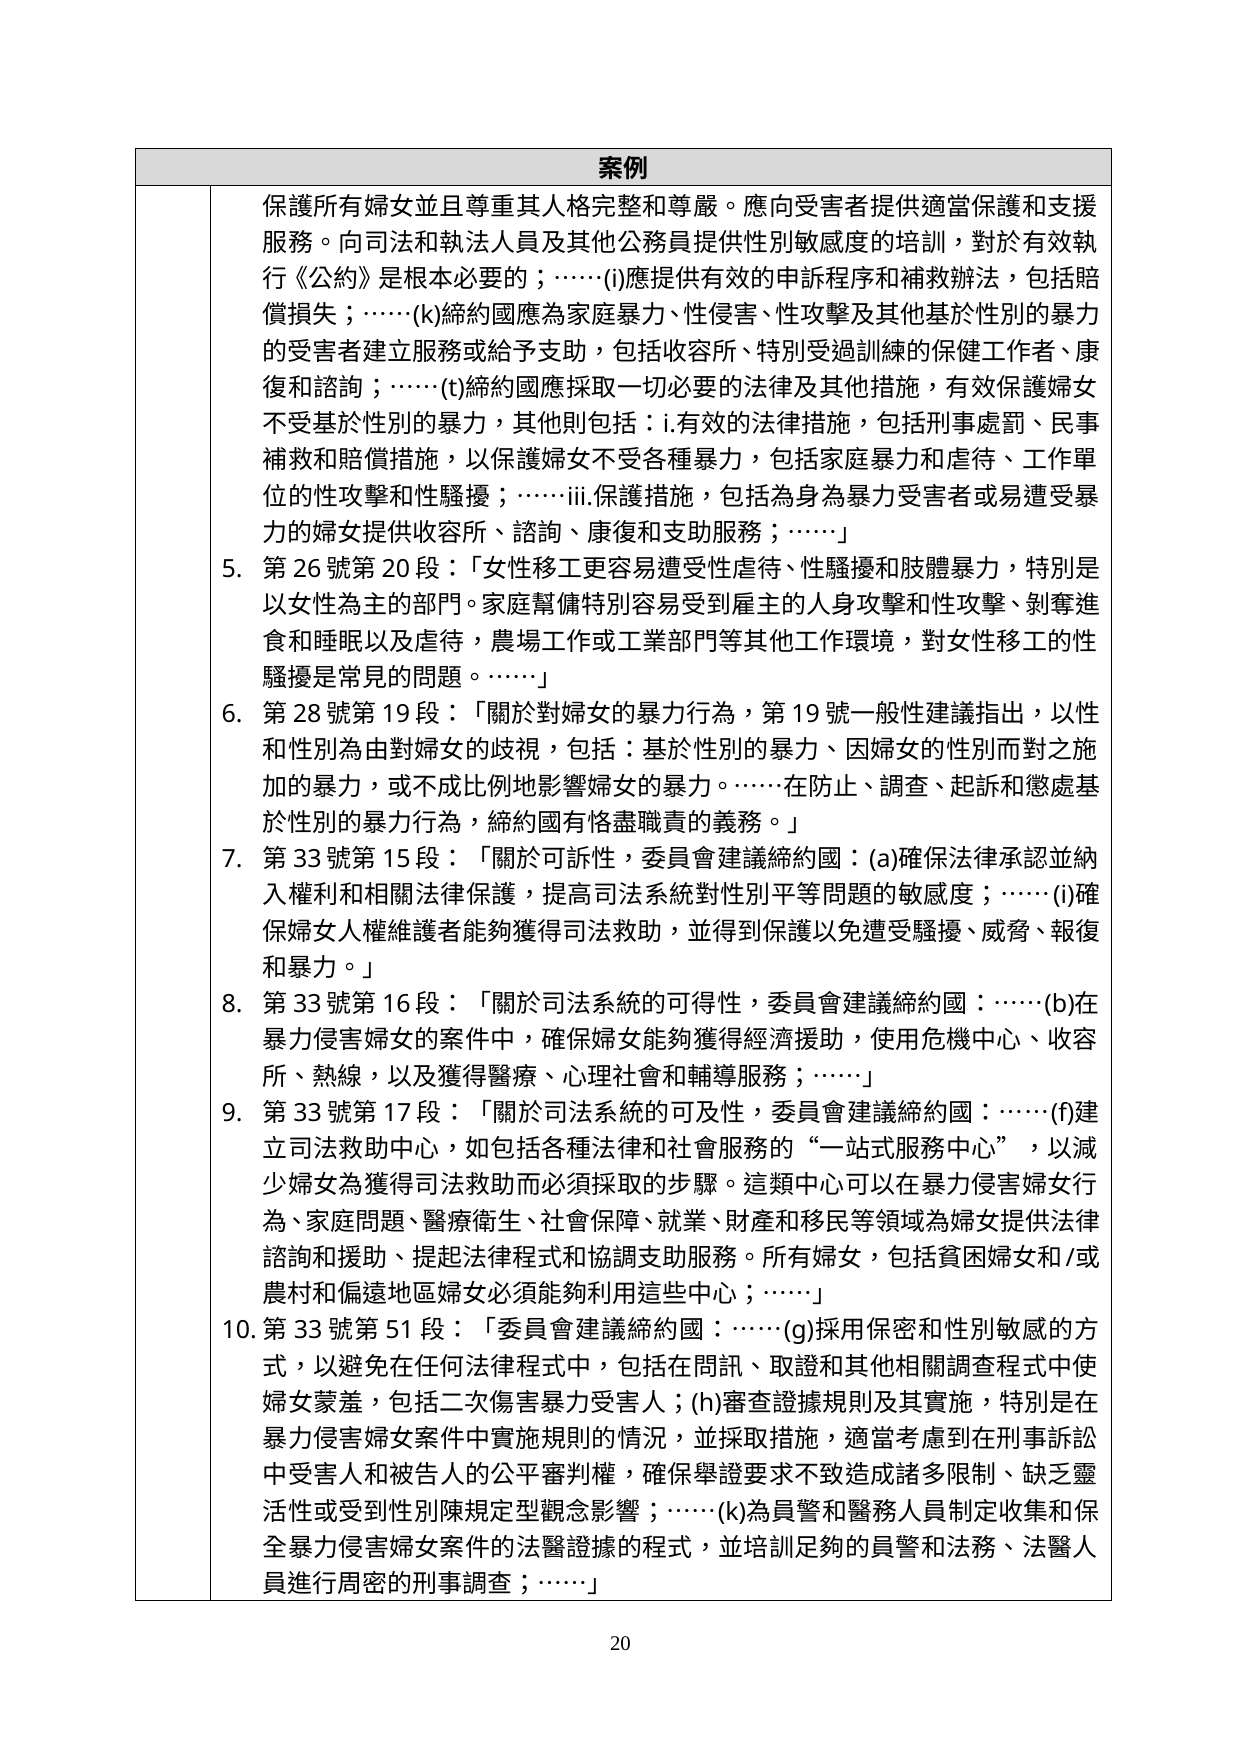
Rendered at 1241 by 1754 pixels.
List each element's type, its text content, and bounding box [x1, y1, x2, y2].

table_header 案例 [136, 149, 1111, 185]
table_cell CEDAW條文： 第2條：「締約各國譴責對婦女一切形式的歧視，協議立即用一切適當辦法，推行消除對婦女歧視的政策。為此目的，承擔：……（b）採取適當立法和其他措施，包括在適當情況下實行制裁，以禁止對婦女的一切歧視；（c）為婦女確立與男子平等權利的法律保護，通過各國的主管法庭及其他公共機構，保證切實保護婦女不受任何歧視；（d）不採取任何歧視婦女的行為或做法，並保證政府當局和公共機構的行動都不違背這項義務；（e）採取一切適當措施，消除任何個人、組織或企業對婦女的歧視；（f）採取一切適當措施，包括制定法律，以修改或廢除構成對婦女歧視的現行法律、規章、習俗和慣例；……」 一般性建議： 第19號第6段：「《公約》第1條界定對婦女的歧視。歧視的定義包括基於性別的暴力，即針對其為女性而施加暴力或不成比例地影響女性。包括身體、心理或性的傷害、痛苦、施加威脅、壓制和剝奪其他行動自由。基於性別的暴力可能違犯《公約》的具體條款，不論這些條款是否明文提到暴力。」 第19號第7段：「基於性別的暴力，損害或阻礙婦女享有基於一般國際法或具體的人權公約所載列的人權和基本自由，符合《公約》第1條所指的歧視。該等權利和自由包含：(a)生命權；(b)不受酷刑、不人道或有辱人格的待遇或懲罰的權利；……(d)自由和人身安全權利；(e)基於法律受平等保護權；……」 第19號第18段：「性騷擾包括不受歡迎、具有性動機的行為，如身體接觸和求愛動作、猥褻的言詞，出示淫穢書畫和提出性要求等，無論其為言詞或是行為。這類行為可以是侮辱人的，且構成健康和安全的問題。婦女有合理理由相信如果她加以拒絕，在工作包括徵聘或升級方面對她不利，或造成不友善的工作環境；則這類行為就是歧視性的。」 第19號第24段：「……消除對婦女歧視委員會建議：……(b)締約國應確保關於家庭暴力與虐待、性侵害、性攻擊及其他基於性別暴力的法律，均能充分保護所有婦女並且尊重其人格完整和尊嚴。應向受害者提供適當保護和支援服務。向司法和執法人員及其他公務員提供性別敏感度的培訓，對於有效執行《公約》是根本必要的；……(i)應提供有效的申訴程序和補救辦法，包括賠償損失；……(k)締約國應為家庭暴力、性侵害、性攻擊及其他基於性別的暴力的受害者建立服務或給予支助，包括收容所、特別受過訓練的保健工作者、康復和諮詢；……(t)締約國應採取一切必要的法律及其他措施，有效保護婦女不受基於性別的暴力，其他則包括：i.有效的法律措施，包括刑事處罰、民事補救和賠償措施，以保護婦女不受各種暴力，包括家庭暴力和虐待、工作單位的性攻擊和性騷擾；……iii.保護措施，包括為身為暴力受害者或易遭受暴力的婦女提供收容所、諮詢、康復和支助服務；……」 第26號第20段：「女性移工更容易遭受性虐待、性騷擾和肢體暴力，特別是以女性為主的部門。家庭幫傭特別容易受到雇主的人身攻擊和性攻擊、剝奪進食和睡眠以及虐待，農場工作或工業部門等其他工作環境，對女性移工的性騷擾是常見的問題。……」 第28號第19段：「關於對婦女的暴力行為，第19號一般性建議指出，以性和性別為由對婦女的歧視，包括：基於性別的暴力、因婦女的性別而對之施加的暴力，或不成比例地影響婦女的暴力。……在防止、調查、起訴和懲處基於性別的暴力行為，締約國有恪盡職責的義務。」 第33號第15段：「關於可訴性，委員會建議締約國：(a)確保法律承認並納入權利和相關法律保護，提高司法系統對性別平等問題的敏感度；……(i)確保婦女人權維護者能夠獲得司法救助，並得到保護以免遭受騷擾、威脅、報復和暴力。」 第33號第16段：「關於司法系統的可得性，委員會建議締約國：……(b)在暴力侵害婦女的案件中，確保婦女能夠獲得經濟援助，使用危機中心、收容所、熱線，以及獲得醫療、心理社會和輔導服務；……」 第33號第17段：「關於司法系統的可及性，委員會建議締約國：……(f)建立司法救助中心，如包括各種法律和社會服務的“一站式服務中心”，以減少婦女為獲得司法救助而必須採取的步驟。這類中心可以在暴力侵害婦女行為、家庭問題、醫療衛生、社會保障、就業、財產和移民等領域為婦女提供法律諮詢和援助、提起法律程式和協調支助服務。所有婦女，包括貧困婦女和/或農村和偏遠地區婦女必須能夠利用這些中心；……」 第33號第51段：「委員會建議締約國：……(g)採用保密和性別敏感的方式，以避免在任何法律程式中，包括在問訊、取證和其他相關調查程式中使婦女蒙羞，包括二次傷害暴力受害人；(h)審查證據規則及其實施，特別是在暴力侵害婦女案件中實施規則的情況，並採取措施，適當考慮到在刑事訴訟中受害人和被告人的公平審判權，確保舉證要求不致造成諸多限制、缺乏靈活性或受到性別陳規定型觀念影響；……(k)為員警和醫務人員制定收集和保全暴力侵害婦女案件的法醫證據的程式，並培訓足夠的員警和法務、法醫人員進行周密的刑事調查；……」 第33號第58段：「委員會建議締約國：(a)告知婦女其使用調解、和解、仲裁和合作解決爭端辦法的權利；(b)保證替代性爭端解決程式不限制婦女在任何法律領域尋求司法或其他補救措施，並且不會導致進一步侵犯其權利；(c)確保在任何情況下不得將暴力侵害婦女案件，包括家庭暴力案件，移送任何替代性爭端解決程式處理。」 第35號第29段：「委員會建議締約國實施下列立法措施：(a)確保將構成對婦女身體、性或心理完整權侵犯的所有領域的一切形式基於性別的暴力侵害婦女行為定為刑事罪，並從速引入或加強與罪行嚴重程度相當的法律制裁以及民事補救措施；(b)確保所有法律制度，包括多元法律制度保護遭受基於性別的暴力侵害的婦女受害人/倖存者，並確保她們可根據第33號一般性建議規定的指導獲得司法救助和有效補救；……」 第35號第30段：「委員會建議締約國實施下列預防措施：……(b)(二)制定提高認識的方案，提高對基於性別的暴力侵害婦女行為不可接受且有害無利觀點的認識，提供禁止性暴力侵害的可用法律管道，並鼓勵旁觀者報告此類暴力並加以干預；化解遭受此類暴力行為的受害人/倖存者所蒙受的恥辱；以及瓦解普遍持有的歸咎受害人的信條，即女性應為其自身安全以及所遭受的暴力承擔責任。這些方案應針對社會各階層的婦女和男子；包括地方一級在內的參與預防和防範的教育、保健、社會服務和執法人員以及其他專業人員和機構；傳統和宗教領袖；以及犯下任何形式的基於性別的暴力的施害者，以避免累犯；……(d)(一)鼓勵制定或加強線上或社交媒體組織等媒體組織的自律機制，旨在消除與婦女和男子或特定婦女群體有關的性別陳規定型觀念，解決利用它們的服務和平臺實施的基於性別的暴力侵犯婦女的行為；……(f)鼓勵通過利用獎勵和企業責任示範及其他機制讓企業和跨國公司等私人部門參與進來，努力消除一切形式的基於性別的暴力侵害婦女行為，並加強其為此種暴力行為的行動範圍承擔的責任，這有必要使用涉及在工作場所發生的或影響工作婦女的一切形式的基於性別的暴力侵害婦女的議定書和程式，包括有效、可獲取的內部申訴程式，對它們的使用不應排除訴諸執法當局，且應涉及受害人/倖存者在工作場所的應享權利。」 第35號第31段：「委員會建議締約國實施下列保護措施：(a)通過和執行有效的措施，在提起法律訴訟前後及過程中保護並協助投訴基於性別的暴力的婦女起訴者及為此作證的證人，包括：(一)按照第33號一般性建議保護其隱私和安全，包括利用對性別敏感的法庭程式和措施，銘記受害人/倖存者、證人和被告的正當程式權；(二)在無需受害人/倖存者提起法律訴訟的情況下提供適當、可獲取的保護機制，以防範進一步暴力或潛在暴力，包括為身心障礙受害人消除交流障礙。這方面的機制應當包括由一系列有效措施構成的即時風險評估和保護，以及在適當時下達並監測驅逐、防範、限制或緊急禁止被指控施害者的命令，包括對違法行為予以適當制裁。保護措施應避免向婦女受害人/倖存者強加不必要的經濟、官僚主義或個人負擔。施害者或被指控施害者在訴訟程式中及訴訟之後的權利或權利主張，包括在財產、隱私、兒童監護、獲得機會、聯絡和探訪方面的權利或權利主張應由婦女和兒童享有的生命及身體、性和心理完整的人權決定，並受兒童最高利益的原則指導；(三)確保婦女受害人/倖存者及其家庭成員無償獲得經濟援助，或低價獲得高品質的法律援助，醫療、社會心理和諮詢服務，教育，可負擔得起的住房、土地、兒童保育、培訓和就業機會。保健服務應針對創傷提供，並包括及時和全面的心理、性和生殖健康服務，包括緊急避孕和愛滋病毒的接觸後防禦。締約國應提供專業化的婦女支助服務，例如，提供全天候的免費救助熱線，足夠數量的安全、配備齊全的危機、支助和轉診中心，並視需要為婦女及其子女和其他家庭成員提供適當住所；(四)為居住在寄宿式護理院、庇護營和剝奪自由場所等公共機構的婦女提供與基於性別的暴力有關的保護和支助措施；(五)建立並實施適當的多部門轉介機制，確保此類行為的倖存者有效獲得全面的服務，確保非政府婦女組織充分參與並與之開展合作；(b)確保關乎受害人/倖存者的所有法律程式、保護和支援措施以及服務尊重並加強她們的自主性。締約國應將它們提供給所有婦女，特別是那些受交叉形式的歧視影響的婦女，考慮其子女及其他受撫養人的具體需求，使之可在全國範圍內獲取，且不論居民身份如何、或能力如何，或提供給願意配合對被指控的施害者提起法律訴訟的人。締約國還應尊重不駁回原則；……」 第35號第32段：「委員會建議締約國採取下列有關起訴和懲罰基於性別的暴力侵害婦女行為的措施：(a)確保受害人可有效訴諸法院和法庭，相關當局對基於性別的暴力侵害婦女行為的所有案件做出有效應對，包括適用刑事法，並視情況以公平、公正、及時、高效的方式正式起訴被控施害者，並施以適當懲罰。不應將費用或法院收費強加給受害人/倖存者；(b)確保不對基於性別的暴力侵害婦女行為強制適用非訴訟糾紛解決程式，包括調解與和解。這些程式應僅在專業小組在以往的評價中確保征得受害人自願、知情的同意且無跡象表明對受害人/倖存者或其家庭成員造成進一步風險時使用，並且在使用時應予以嚴格規範。這些程式應增強受害人/倖存者的權能，並由經過專門訓練瞭解並適當干預基於性別的暴力侵害婦女行為的案件的專家提供，確保充分保護婦女和兒童的權利，並以不帶成見或不再使婦女受害的方式進行干預。非訴訟糾紛解決程式不應妨礙婦女訴諸正式司法。」 第35號第33段：「委員會建議締約國在賠償方面實施以下措施：(a)為遭受基於性別的暴力侵害婦女行為的受害人/倖存者提供有效賠償。按照第28號一般性建議、第30號一般性建議和第33號一般性建議，這些補償應包括不同的措施，例如金錢補償，提供法律、社會和保健服務，包括有助於全面康復的性、生殖和心理健康服務，以及抵償和保證不再發生。這樣的補救措施應適足、從速歸責、全面、與所受傷害嚴重程度相稱；(b)設立賠償專項基金，或將撥款納入現有基金的預算中，包括納入過渡司法機制下，用以賠償遭受基於性別的暴力侵害婦女行為的受害人。締約國應執行不妨礙受害人/倖存者尋求司法補救的行政性賠償權利的計畫，制定轉型式賠償方案，幫助解決導致或極大推動侵犯行為的歧視根源或不利處境，同時考慮到個人、制度和架構各方面。應優先考慮受害人/倖存者的能動性、願望、決定、安全、尊嚴和完整性。」 第36號第69段：「委員會建議締約國採取以下措施，遏制對女童和婦女進行與教育機構和學校教育相關的暴力行為，從而保護她們獲得尊重和尊嚴的權利：(a)頒佈和實施適當的法律、政策和程式，以禁止和消除在教育機構內和周圍對女童和婦女的暴力行為，包括語言和精神虐待、盯梢騷擾、性騷擾和性暴力、身體暴力和剝削；……(c)確保在學校受到暴力影響的婦女和女童能有效訴諸司法和獲得補救；(d)處理暴力侵害女童和婦女的案件，具體途徑包括保密和獨立的報告機制、有效的調查、適當情況下提起刑事訴訟、對施害者給予恰當的處罰以及為受害者和倖存者提供服務；(e)確保所有女童和婦女在教育機構遭受暴力侵害的案件被舉報和記錄，在聘用學校工作人員之前調查其犯罪記錄，並制定和實施適用於所有學校工作人員和學生的行為守則；(f)通過若干國家行動計畫解決與學校有關的暴力侵害女童行為，包括學校的準則，並在早期干預戰略方面對教師和學生進行強制培訓，以解決對女童的性騷擾和暴力；(g)指定一個預防和調查教育機構中暴力事件的政府機制，並提供充足的公共資金，以解決這一問題；(h)為遭受暴力侵害的女童提供支助服務，包括諮詢、醫療、……」 [211, 186, 1111, 1600]
table_cell [136, 186, 210, 1600]
